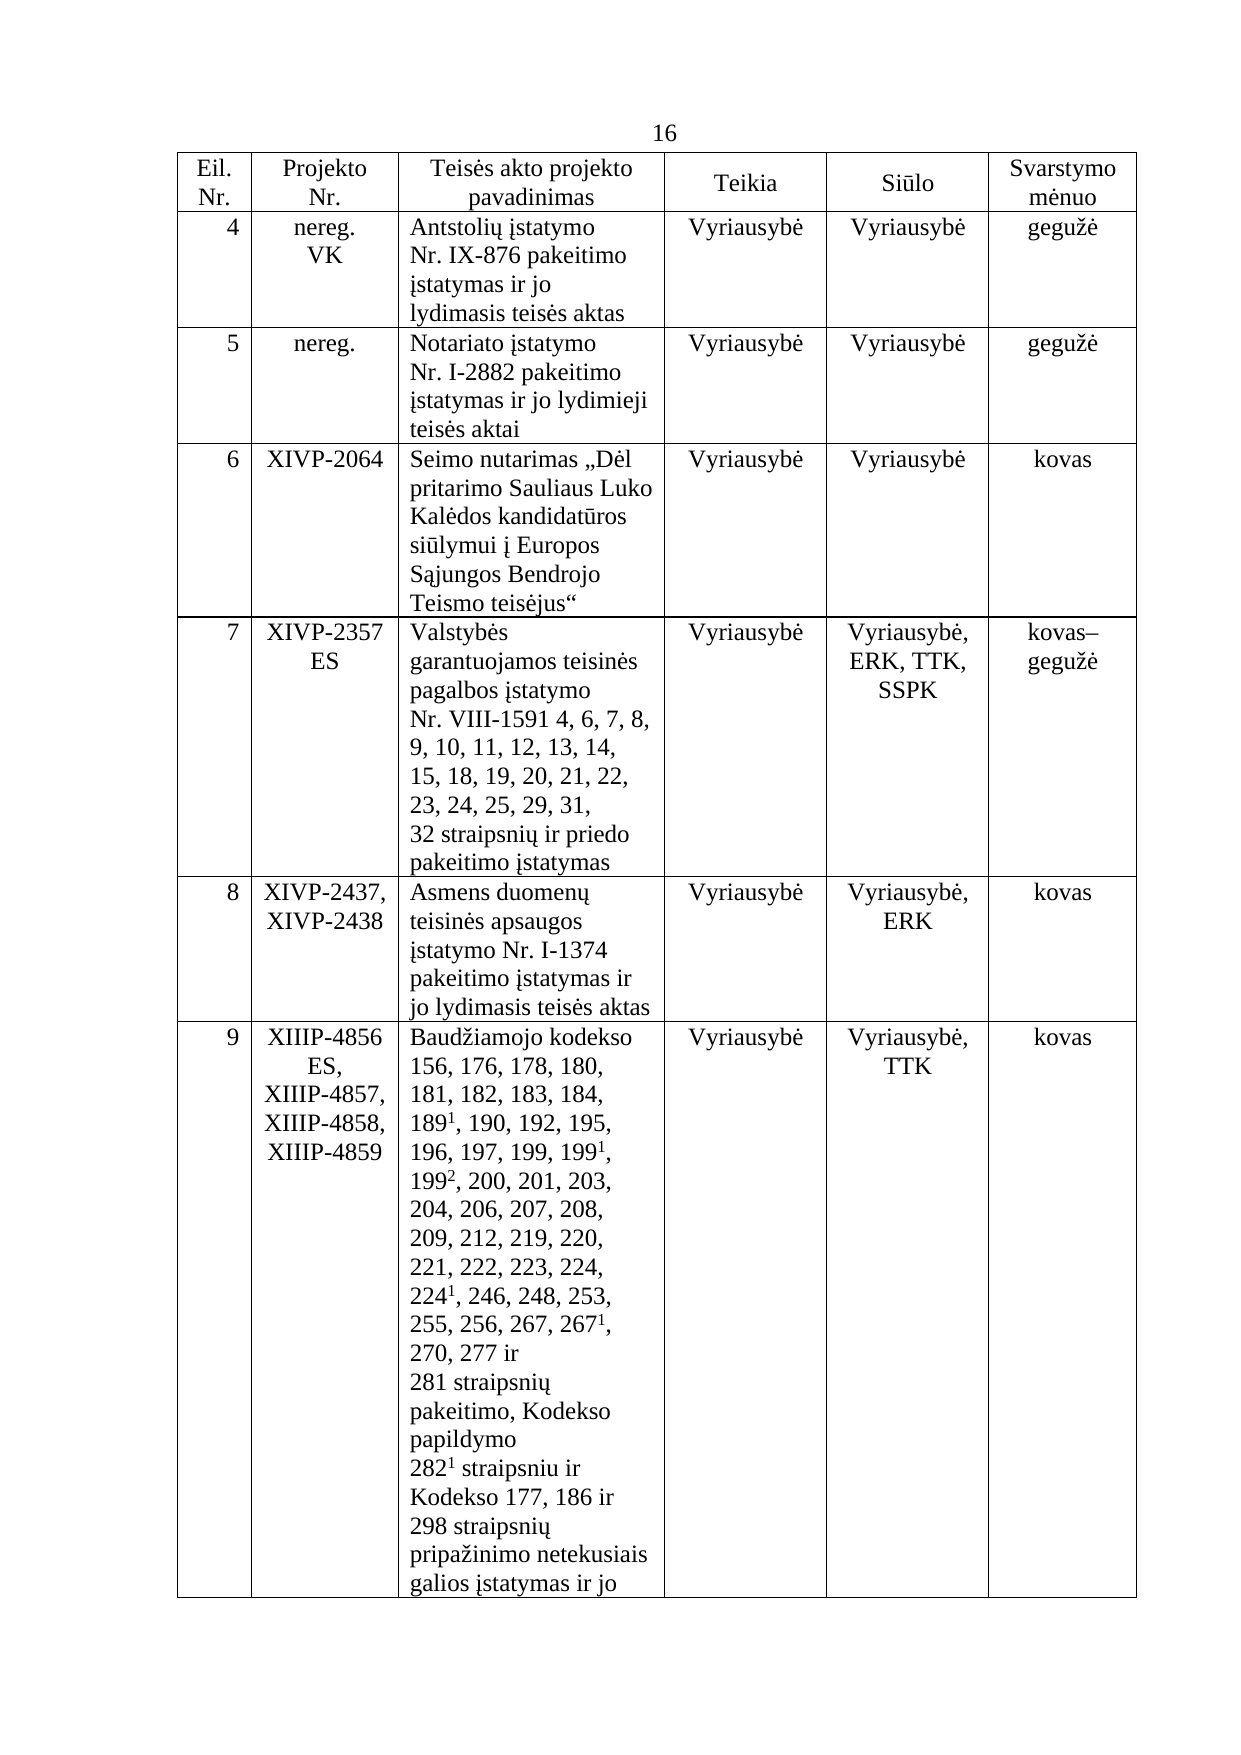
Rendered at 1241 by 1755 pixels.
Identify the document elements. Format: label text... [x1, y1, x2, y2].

table_cell Valstybės garantuojamos teisinės pagalbos įstatymo Nr. VIII-1591 4, 6, 7, 8, 9, 10, 11, 12, 13, 14, 15, 18, 19, 20, 21, 22, 23, 24, 25, 29, 31, 32 straipsnių ir priedo pakeitimo įstatymas [399, 618, 664, 876]
table_cell Vyriausybė [665, 618, 826, 876]
table_cell Seimo nutarimas „Dėl pritarimo Sauliaus Luko Kalėdos kandidatūros siūlymui į Europos Sąjungos Bendrojo Teismo teisėjus“ [399, 444, 664, 616]
table_cell Asmens duomenų teisinės apsaugos įstatymo Nr. I-1374 pakeitimo įstatymas ir jo lydimasis teisės aktas [399, 877, 664, 1021]
table_cell Vyriausybė [665, 1022, 826, 1597]
table_cell Baudžiamojo kodekso 156, 176, 178, 180, 181, 182, 183, 184, 1891, 190, 192, 195, 196, 197, 199, 1991, 1992, 200, 201, 203, 204, 206, 207, 208, 209, 212, 219, 220, 221, 222, 223, 224, 2241, 246, 248, 253, 255, 256, 267, 2671, 270, 277 ir 281 straipsnių pakeitimo, Kodekso papildymo 2821 straipsniu ir Kodekso 177, 186 ir 298 straipsnių pripažinimo netekusiais galios įstatymas ir jo [399, 1022, 664, 1597]
table_cell 9. [178, 1022, 251, 1597]
table_cell 4. [178, 212, 251, 327]
table_cell nereg. [252, 328, 398, 443]
table_cell gegužė [989, 212, 1136, 327]
table_header Siūlo [827, 153, 988, 211]
table_header Svarstymo mėnuo [989, 153, 1136, 211]
table_cell 6. [178, 444, 251, 616]
table_cell 5. [178, 328, 251, 443]
table_cell Vyriausybė [827, 444, 988, 616]
table_cell kovas [989, 444, 1136, 616]
table_cell Vyriausybė [665, 212, 826, 327]
table_cell gegužė [989, 328, 1136, 443]
table_cell XIVP-2437, XIVP-2438 [252, 877, 398, 1021]
table_cell XIVP-2064 [252, 444, 398, 616]
table_cell Vyriausybė, ERK, TTK, SSPK [827, 618, 988, 876]
table_cell Vyriausybė, TTK [827, 1022, 988, 1597]
table_cell nereg. VK [252, 212, 398, 327]
table_header Eil. Nr. [178, 153, 251, 211]
table_header Teikia [665, 153, 826, 211]
table_cell Vyriausybė [827, 212, 988, 327]
table_cell kovas–gegužė [989, 618, 1136, 876]
table_cell Vyriausybė, ERK [827, 877, 988, 1021]
table_cell 7. [178, 618, 251, 876]
table_cell XIVP-2357 ES [252, 618, 398, 876]
table_cell Vyriausybė [665, 328, 826, 443]
table_header Teisės akto projekto pavadinimas [399, 153, 664, 211]
table_cell 8. [178, 877, 251, 1021]
table_cell Vyriausybė [827, 328, 988, 443]
table_cell kovas [989, 877, 1136, 1021]
table_header Projekto Nr. [252, 153, 398, 211]
table_cell kovas [989, 1022, 1136, 1597]
table_cell XIIIP-4856 ES, XIIIP-4857, XIIIP-4858, XIIIP-4859 [252, 1022, 398, 1597]
table_cell Vyriausybė [665, 444, 826, 616]
table_cell Vyriausybė [665, 877, 826, 1021]
